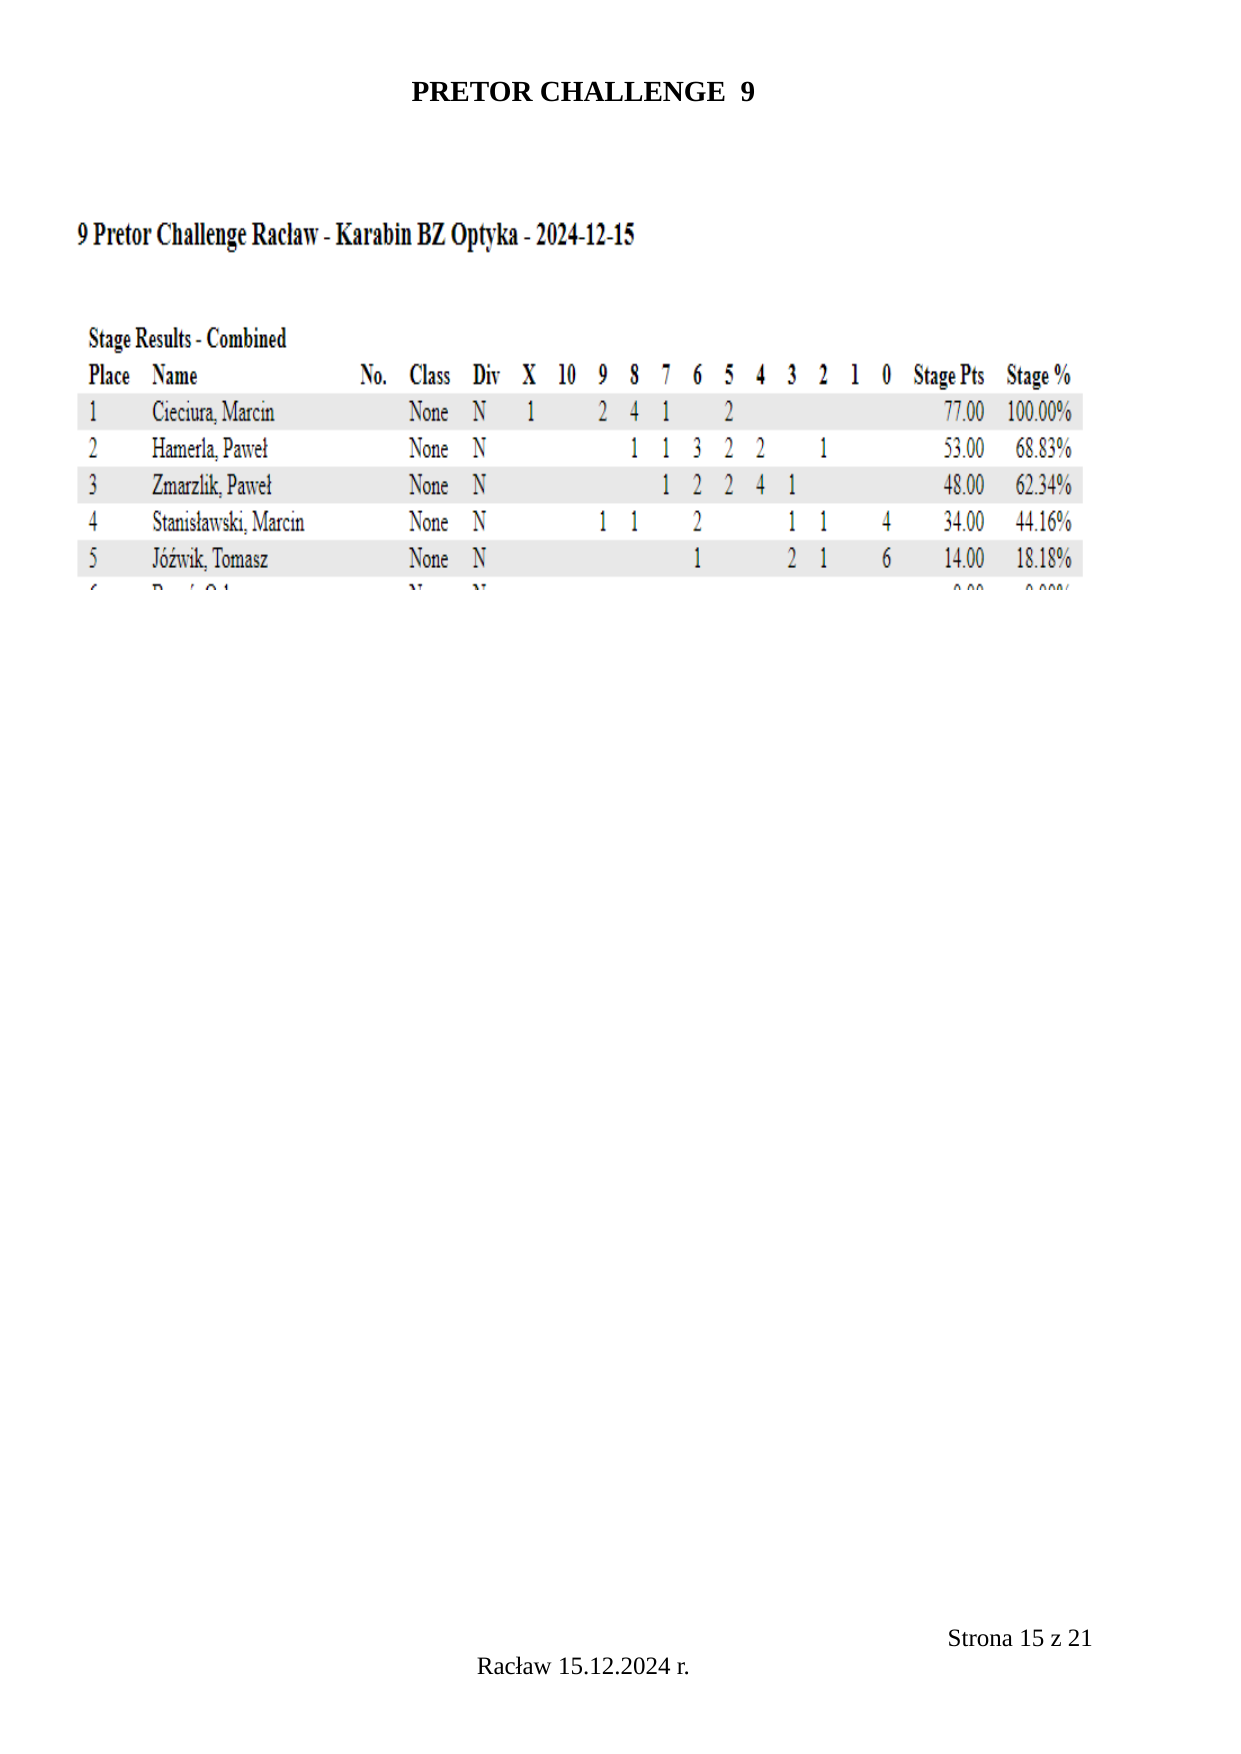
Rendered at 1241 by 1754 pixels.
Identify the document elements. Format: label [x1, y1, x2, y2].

picture [73, 215, 1093, 590]
